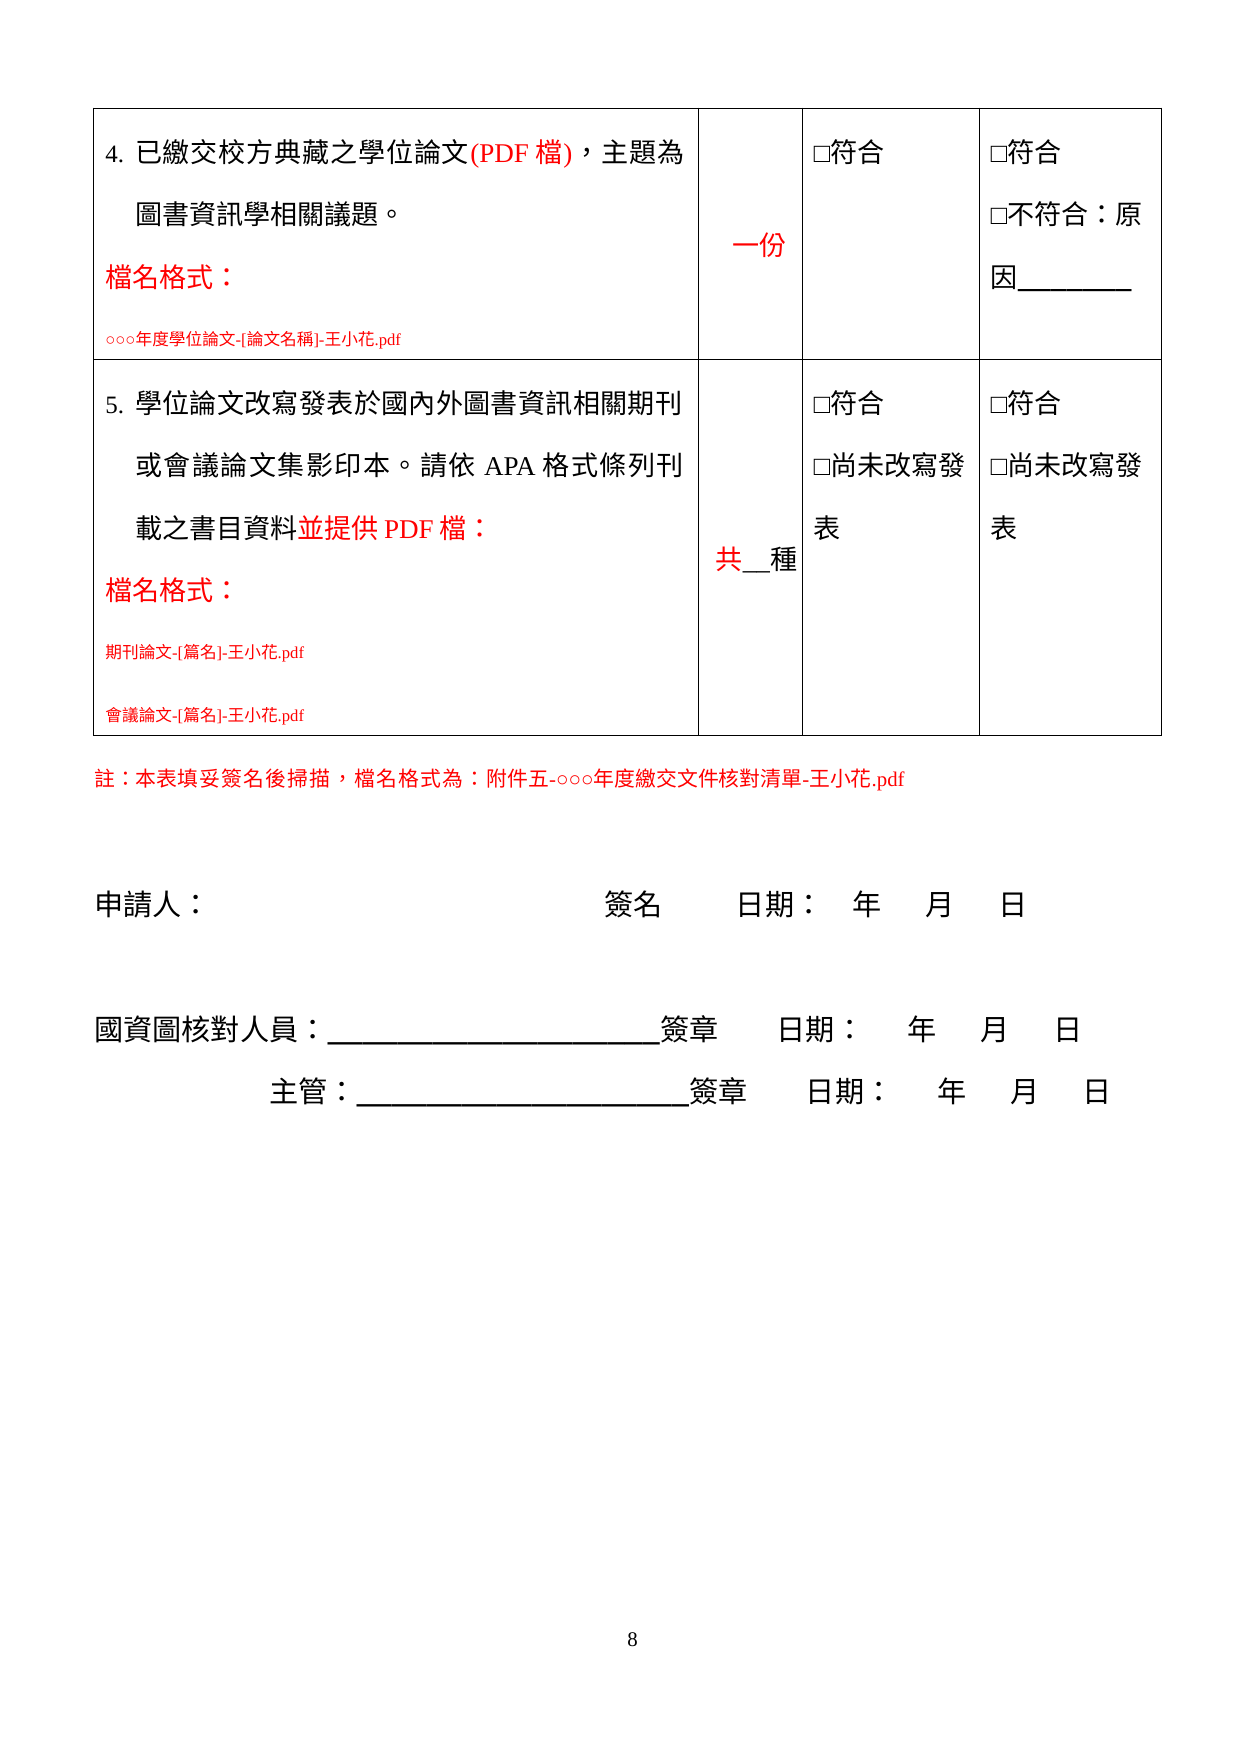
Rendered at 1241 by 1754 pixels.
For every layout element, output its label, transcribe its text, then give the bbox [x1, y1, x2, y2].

text 國資圖核對人員：___________________簽章 日期： 年 月 日 [94, 986, 1216, 1048]
text 註：本表填妥簽名後掃描，檔名格式為：附件五-○○○年度繳交文件核對清單-王小花.pdf [94, 736, 1216, 798]
table_cell □符合 □尚未改寫發表 [803, 360, 979, 735]
table_cell 學位論文改寫發表於國內外圖書資訊相關期刊或會議論文集影印本。請依APA格式條列刊載之書目資料並提供PDF檔： 檔名格式： 期刊論文-[篇名]-王小花.pdf 會議論文-[篇名]-王小花.pdf [94, 360, 698, 735]
table_cell □符合 □尚未改寫發表 [980, 360, 1161, 735]
text 主管：___________________簽章 日期： 年 月 日 [94, 1048, 1216, 1111]
table_cell 共__種 [699, 360, 802, 735]
text 申請人： 簽名 日期： 年 月 日 [94, 861, 1216, 923]
table_cell □符合 □不符合：原因_______ [980, 109, 1161, 359]
table_cell □符合 [803, 109, 979, 359]
table_cell 已繳交校方典藏之學位論文(PDF檔)，主題為圖書資訊學相關議題。 檔名格式： ○○○年度學位論文-[論文名稱]-王小花.pdf [94, 109, 698, 359]
table_cell 一份 [699, 109, 802, 359]
